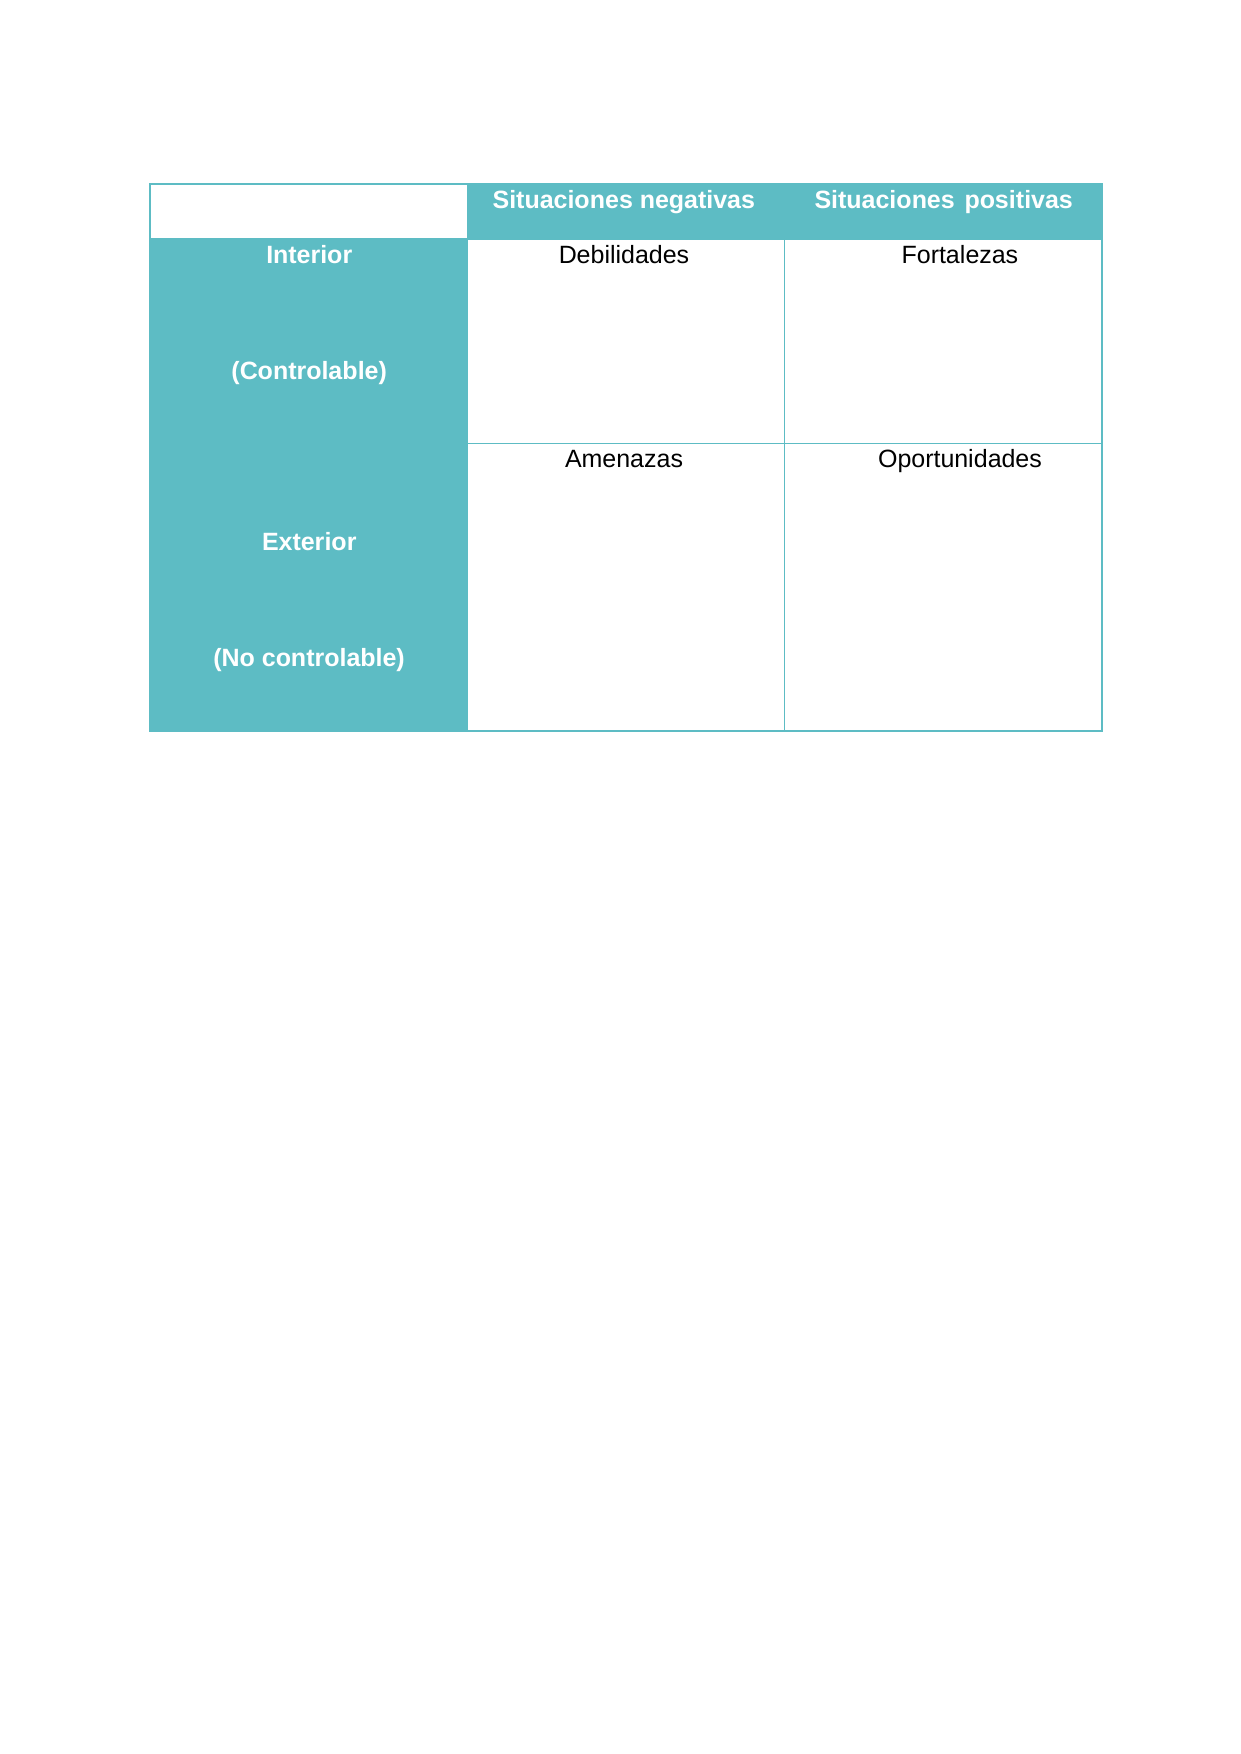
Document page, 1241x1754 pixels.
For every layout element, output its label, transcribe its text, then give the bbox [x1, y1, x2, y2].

table_header Situaciones positivas [785, 185, 1101, 238]
table_cell Fortalezas [785, 240, 1101, 443]
table_cell Debilidades [468, 240, 784, 443]
table_cell Amenazas [468, 444, 784, 730]
table_header Situaciones negativas [468, 185, 784, 238]
table_cell Oportunidades [785, 444, 1101, 730]
table_header [151, 185, 467, 238]
table_cell Exterior (No controlable) [151, 444, 467, 730]
table_cell Interior (Controlable) [151, 240, 467, 443]
